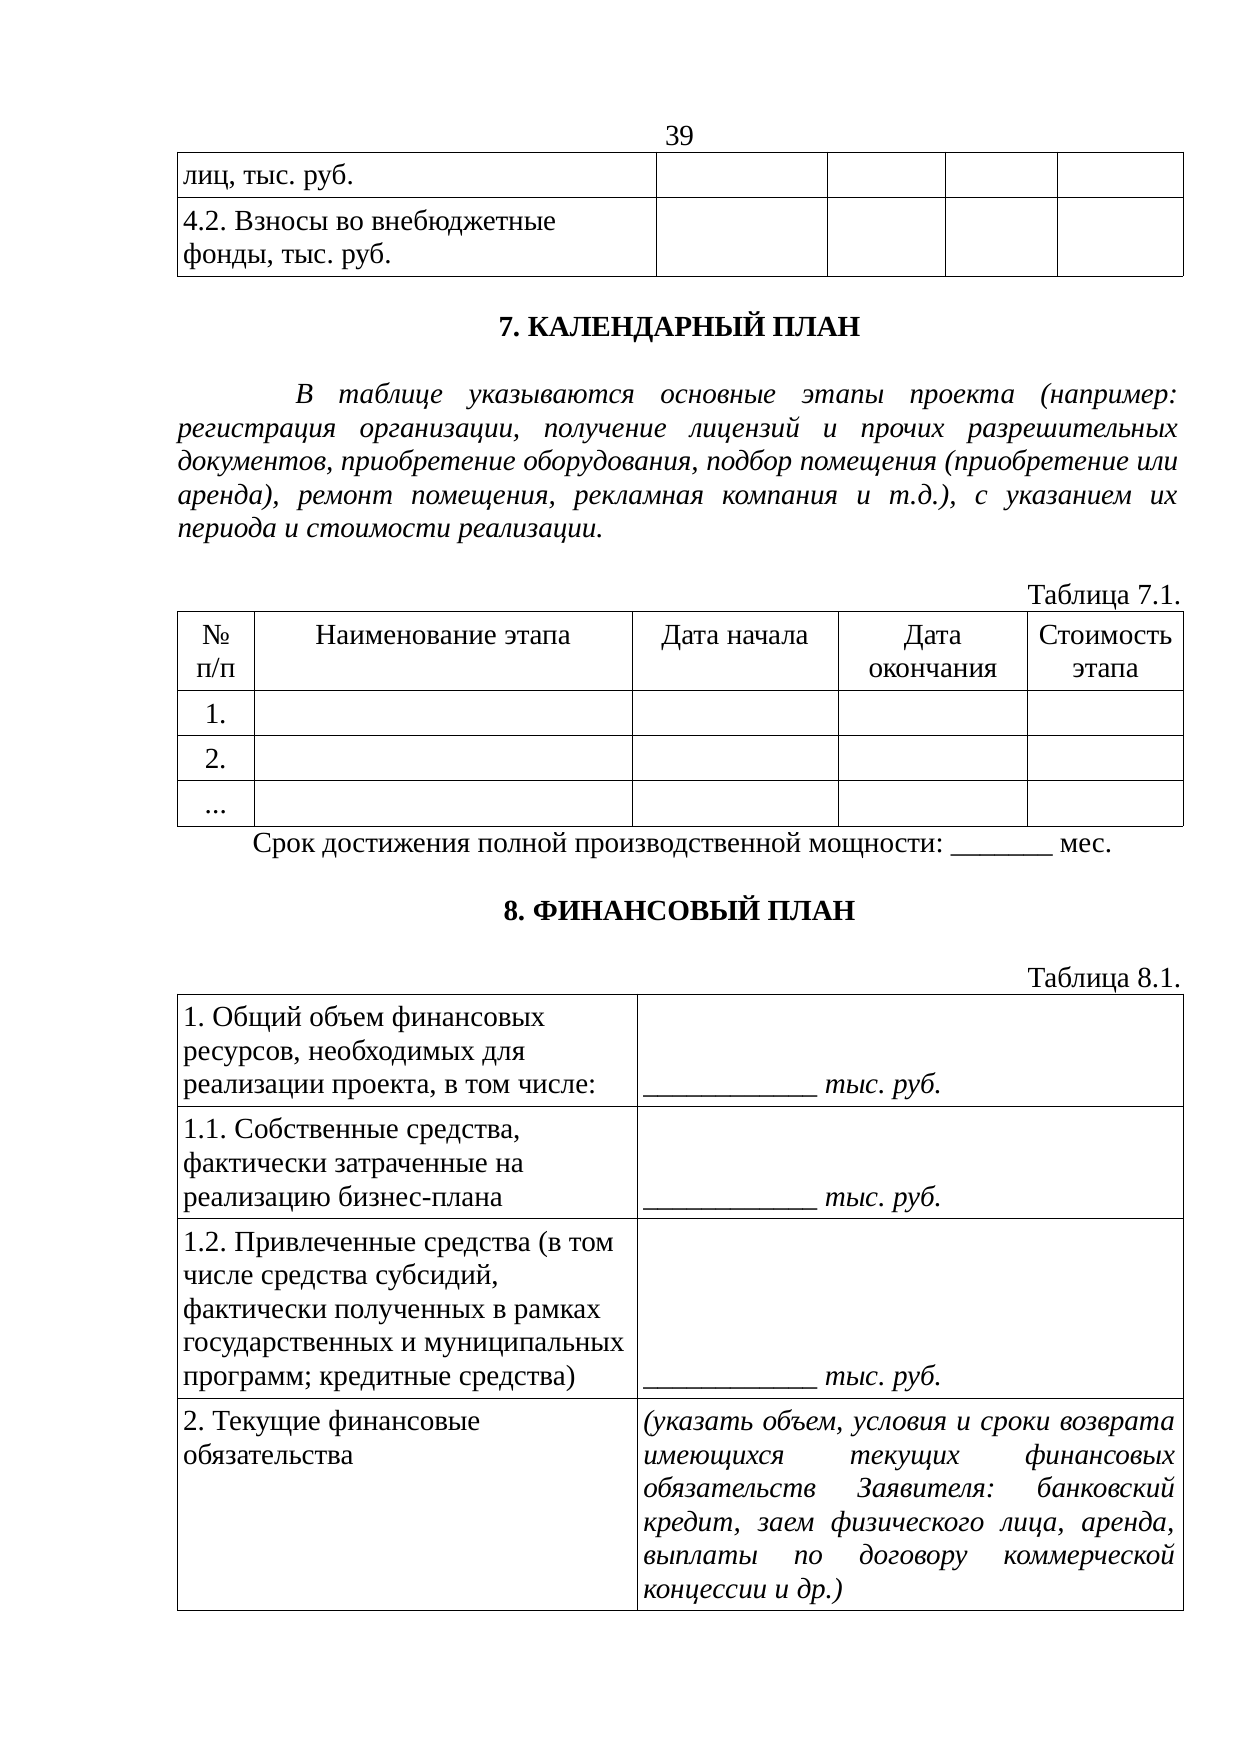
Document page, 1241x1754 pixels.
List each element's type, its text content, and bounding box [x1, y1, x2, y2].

table_cell 2. [178, 736, 254, 780]
text 8. ФИНАНСОВЫЙ ПЛАН [177, 893, 1181, 926]
table_cell [633, 736, 838, 780]
table_cell лиц, тыс. руб. [178, 153, 656, 197]
table_cell [633, 691, 838, 735]
table_cell 1.2. Привлеченные средства (в том числе средства субсидий, фактически полученных в рамках государственных и муниципальных программ; кредитные средства) [178, 1219, 637, 1397]
table_cell 4.2. Взносы во внебюджетные фонды, тыс. руб. [178, 198, 656, 276]
table_cell [1028, 781, 1183, 826]
table_cell [946, 153, 1057, 197]
table_cell [1058, 153, 1183, 197]
table_header Дата окончания [839, 612, 1027, 690]
table_cell [255, 781, 632, 826]
text В таблице указываются основные этапы проекта (например: регистрация организации, получение лицензий и прочих разрешительных документов, приобретение оборудования, подбор помещения (приобретение или аренда), ремонт помещения, рекламная компания и т.д.), с указанием их периода и стоимости реализации. [177, 376, 1181, 544]
table_header 1. Общий объем финансовых ресурсов, необходимых для реализации проекта, в том числе: [178, 995, 637, 1106]
table_cell [1058, 198, 1183, 276]
table_cell 1. [178, 691, 254, 735]
text Таблица 7.1. [177, 578, 1181, 611]
table_cell [1028, 691, 1183, 735]
table_header Стоимость этапа [1028, 612, 1183, 690]
text Срок достижения полной производственной мощности: _______ мес. [177, 827, 1181, 859]
table_cell [839, 691, 1027, 735]
table_cell 1.1. Собственные средства, фактически затраченные на реализацию бизнес-плана [178, 1107, 637, 1218]
table_cell ____________ тыс. руб. [638, 1219, 1183, 1397]
table_header ____________ тыс. руб. [638, 995, 1183, 1106]
table_cell [633, 781, 838, 826]
table_header № п/п [178, 612, 254, 690]
table_cell [657, 153, 827, 197]
table_cell [255, 691, 632, 735]
table_cell ____________ тыс. руб. [638, 1107, 1183, 1218]
table_cell [828, 198, 945, 276]
table_cell [946, 198, 1057, 276]
table_cell [1028, 736, 1183, 780]
table_header Наименование этапа [255, 612, 632, 690]
table_cell [255, 736, 632, 780]
table_cell 2. Текущие финансовые обязательства [178, 1399, 637, 1610]
table_cell (указать объем, условия и сроки возврата имеющихся текущих финансовых обязательств Заявителя: банковский кредит, заем физического лица, аренда, выплаты по договору коммерческой концессии и др.) [638, 1399, 1183, 1610]
table_cell [828, 153, 945, 197]
table_cell ... [178, 781, 254, 826]
table_header Дата начала [633, 612, 838, 690]
table_cell [657, 198, 827, 276]
table_cell [839, 736, 1027, 780]
table_cell [839, 781, 1027, 826]
text 7. КАЛЕНДАРНЫЙ ПЛАН [177, 309, 1181, 343]
text Таблица 8.1. [177, 960, 1181, 993]
